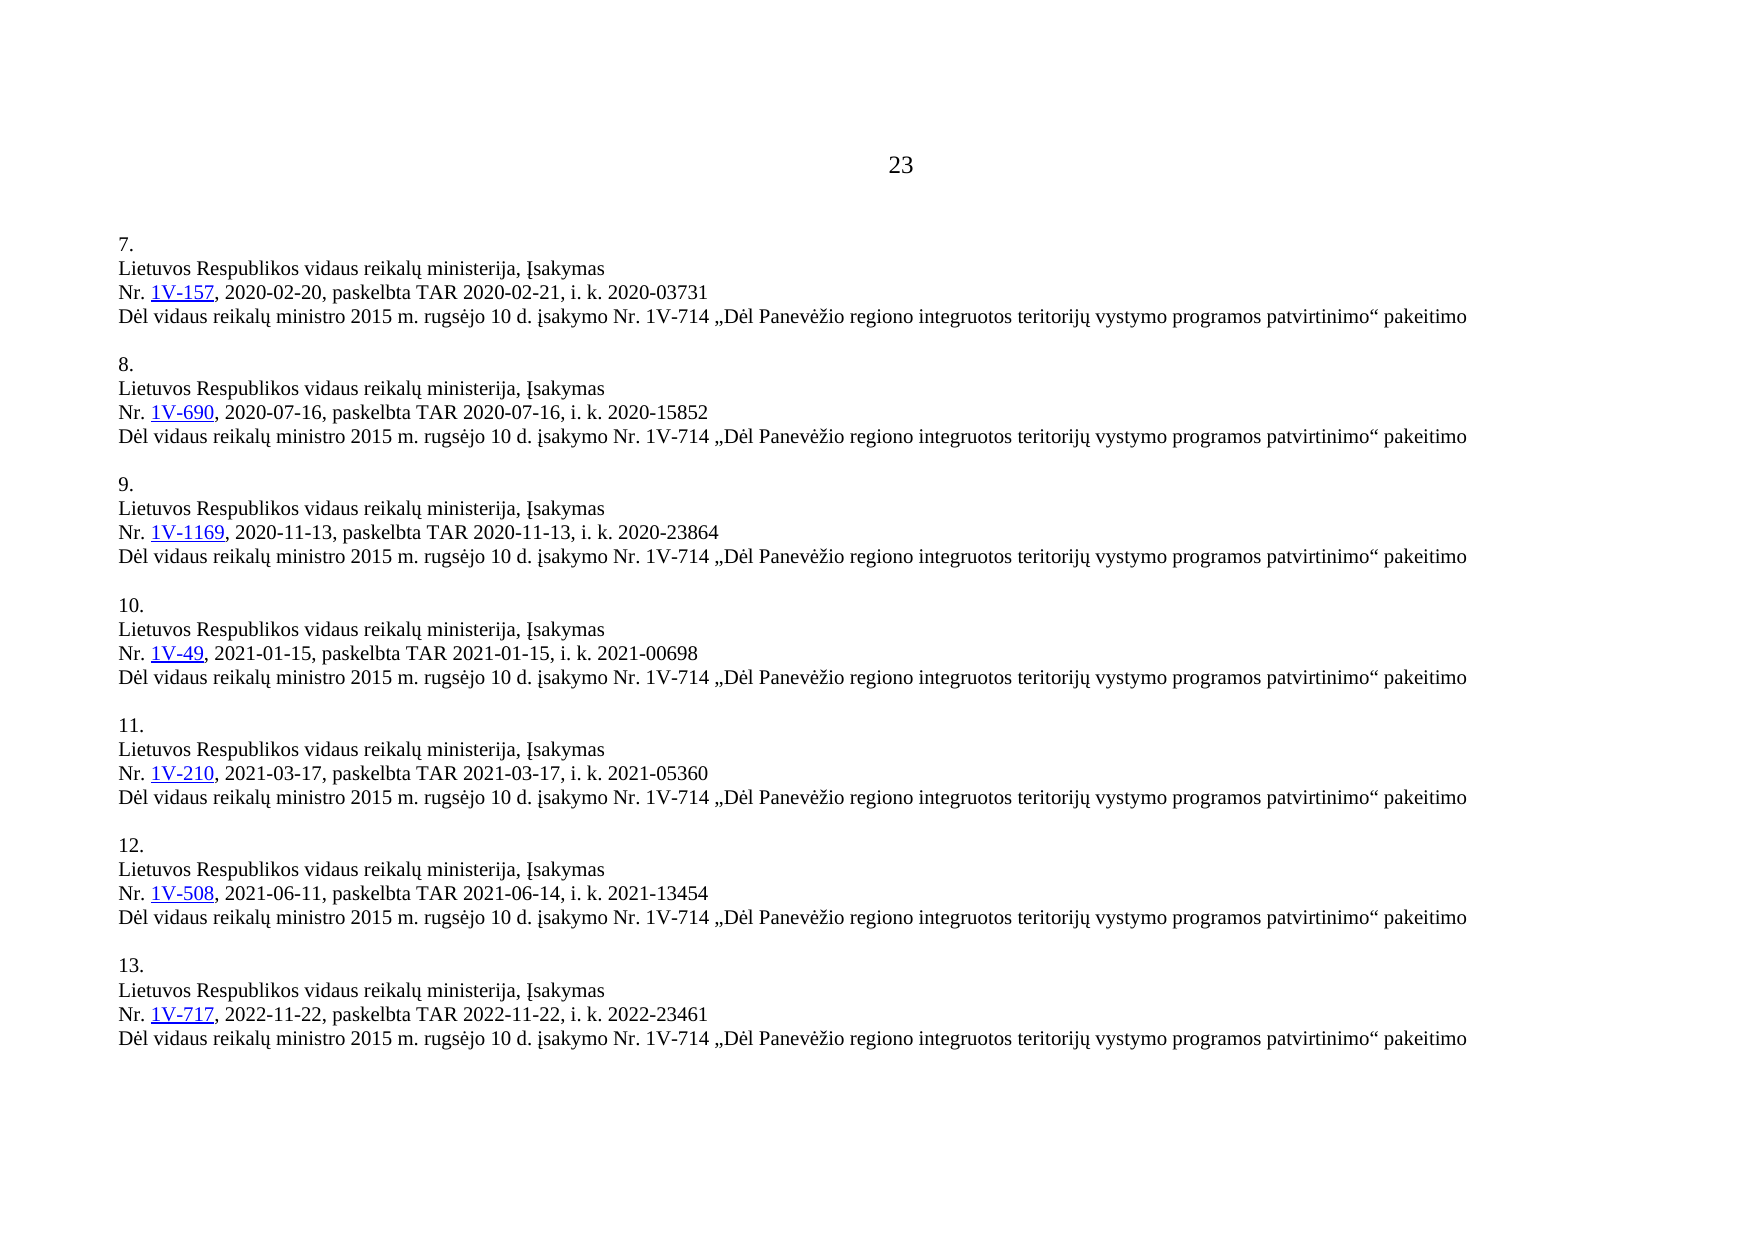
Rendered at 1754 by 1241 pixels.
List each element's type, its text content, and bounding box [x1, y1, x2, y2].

text Nr. 1V-210, 2021-03-17, paskelbta TAR 2021-03-17, i. k. 2021-05360 [118, 761, 1683, 785]
text Nr. 1V-1169, 2020-11-13, paskelbta TAR 2020-11-13, i. k. 2020-23864 [118, 520, 1683, 544]
text Dėl vidaus reikalų ministro 2015 m. rugsėjo 10 d. įsakymo Nr. 1V-714 „Dėl Panevėžio regiono integruotos teritorijų vystymo programos patvirtinimo“ pakeitimo [118, 544, 1683, 568]
text Dėl vidaus reikalų ministro 2015 m. rugsėjo 10 d. įsakymo Nr. 1V-714 „Dėl Panevėžio regiono integruotos teritorijų vystymo programos patvirtinimo“ pakeitimo [118, 905, 1683, 929]
text Lietuvos Respublikos vidaus reikalų ministerija, Įsakymas [118, 617, 1683, 641]
text Dėl vidaus reikalų ministro 2015 m. rugsėjo 10 d. įsakymo Nr. 1V-714 „Dėl Panevėžio regiono integruotos teritorijų vystymo programos patvirtinimo“ pakeitimo [118, 304, 1683, 328]
text Lietuvos Respublikos vidaus reikalų ministerija, Įsakymas [118, 256, 1683, 280]
text 11. [118, 713, 1683, 737]
text Lietuvos Respublikos vidaus reikalų ministerija, Įsakymas [118, 737, 1683, 761]
text Nr. 1V-690, 2020-07-16, paskelbta TAR 2020-07-16, i. k. 2020-15852 [118, 400, 1683, 424]
text 13. [118, 953, 1683, 977]
text Lietuvos Respublikos vidaus reikalų ministerija, Įsakymas [118, 857, 1683, 881]
text Dėl vidaus reikalų ministro 2015 m. rugsėjo 10 d. įsakymo Nr. 1V-714 „Dėl Panevėžio regiono integruotos teritorijų vystymo programos patvirtinimo“ pakeitimo [118, 665, 1683, 689]
text Dėl vidaus reikalų ministro 2015 m. rugsėjo 10 d. įsakymo Nr. 1V-714 „Dėl Panevėžio regiono integruotos teritorijų vystymo programos patvirtinimo“ pakeitimo [118, 424, 1683, 448]
text 9. [118, 472, 1683, 496]
text Nr. 1V-508, 2021-06-11, paskelbta TAR 2021-06-14, i. k. 2021-13454 [118, 881, 1683, 905]
text Lietuvos Respublikos vidaus reikalų ministerija, Įsakymas [118, 496, 1683, 520]
text Nr. 1V-49, 2021-01-15, paskelbta TAR 2021-01-15, i. k. 2021-00698 [118, 641, 1683, 665]
text Lietuvos Respublikos vidaus reikalų ministerija, Įsakymas [118, 977, 1683, 1002]
text Dėl vidaus reikalų ministro 2015 m. rugsėjo 10 d. įsakymo Nr. 1V-714 „Dėl Panevėžio regiono integruotos teritorijų vystymo programos patvirtinimo“ pakeitimo [118, 785, 1683, 809]
text 7. [118, 232, 1683, 256]
text 10. [118, 592, 1683, 617]
text Lietuvos Respublikos vidaus reikalų ministerija, Įsakymas [118, 376, 1683, 400]
text Nr. 1V-157, 2020-02-20, paskelbta TAR 2020-02-21, i. k. 2020-03731 [118, 280, 1683, 304]
text Dėl vidaus reikalų ministro 2015 m. rugsėjo 10 d. įsakymo Nr. 1V-714 „Dėl Panevėžio regiono integruotos teritorijų vystymo programos patvirtinimo“ pakeitimo [118, 1026, 1683, 1050]
text 12. [118, 833, 1683, 857]
text 8. [118, 352, 1683, 376]
text Nr. 1V-717, 2022-11-22, paskelbta TAR 2022-11-22, i. k. 2022-23461 [118, 1002, 1683, 1026]
